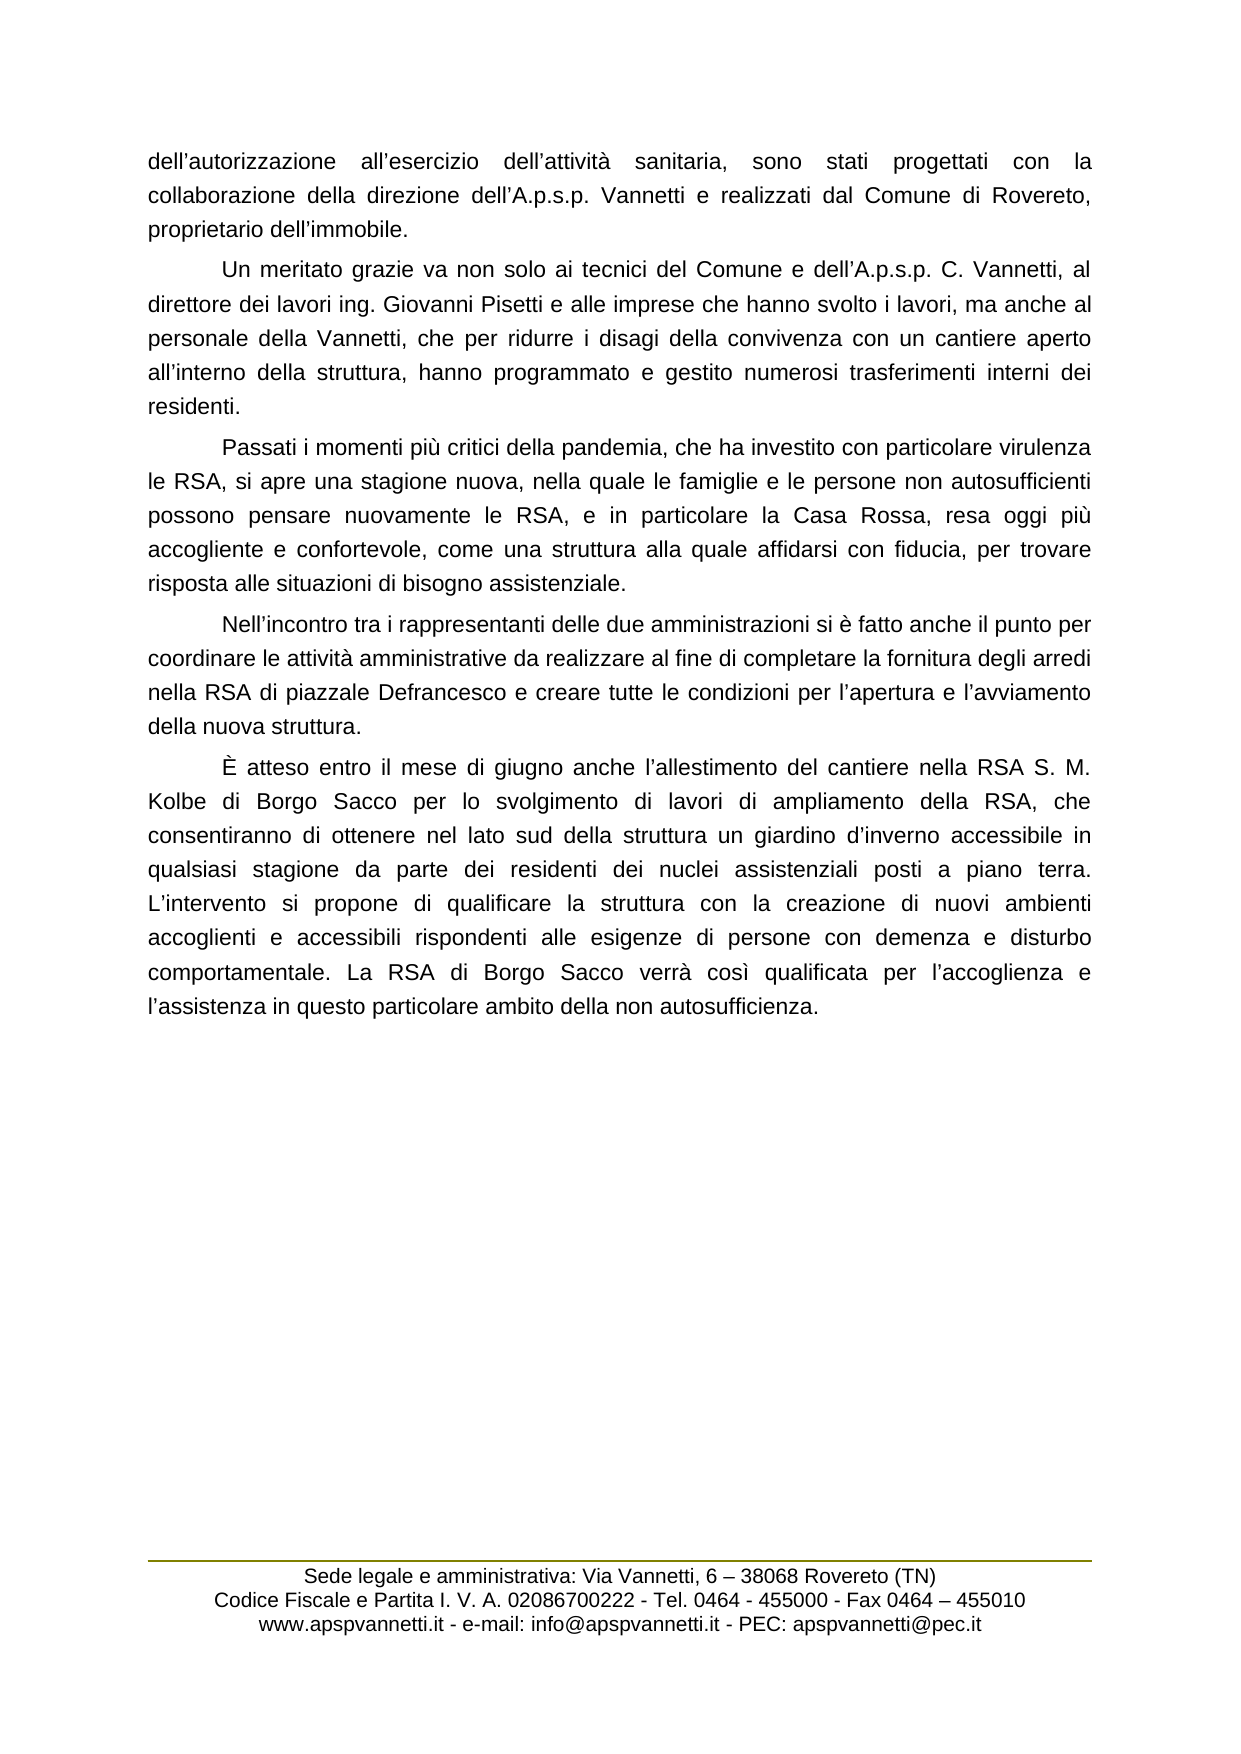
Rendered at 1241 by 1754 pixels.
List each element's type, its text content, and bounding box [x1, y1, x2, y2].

text È atteso entro il mese di giugno anche l’allestimento del cantiere nella RSA S. M. Kolbe di Borgo Sacco per lo svolgimento di lavori di ampliamento della RSA, che consentiranno di ottenere nel lato sud della struttura un giardino d’inverno accessibile in qualsiasi stagione da parte dei residenti dei nuclei assistenziali posti a piano terra. L’intervento si propone di qualificare la struttura con la creazione di nuovi ambienti accoglienti e accessibili rispondenti alle esigenze di persone con demenza e disturbo comportamentale. La RSA di Borgo Sacco verrà così qualificata per l’accoglienza e l’assistenza in questo particolare ambito della non autosufficienza. [148, 753, 1092, 1019]
text dell’autorizzazione all’esercizio dell’attività sanitaria, sono stati progettati con la collaborazione della direzione dell’A.p.s.p. Vannetti e realizzati dal Comune di Rovereto, proprietario dell’immobile. [148, 148, 1092, 242]
text Passati i momenti più critici della pandemia, che ha investito con particolare virulenza le RSA, si apre una stagione nuova, nella quale le famiglie e le persone non autosufficienti possono pensare nuovamente le RSA, e in particolare la Casa Rossa, resa oggi più accogliente e confortevole, come una struttura alla quale affidarsi con fiducia, per trovare risposta alle situazioni di bisogno assistenziale. [148, 433, 1092, 597]
text Nell’incontro tra i rappresentanti delle due amministrazioni si è fatto anche il punto per coordinare le attività amministrative da realizzare al fine di completare la fornitura degli arredi nella RSA di piazzale Defrancesco e creare tutte le condizioni per l’apertura e l’avviamento della nuova struttura. [148, 611, 1092, 739]
text Un meritato grazie va non solo ai tecnici del Comune e dell’A.p.s.p. C. Vannetti, al direttore dei lavori ing. Giovanni Pisetti e alle imprese che hanno svolto i lavori, ma anche al personale della Vannetti, che per ridurre i disagi della convivenza con un cantiere aperto all’interno della struttura, hanno programmato e gestito numerosi trasferimenti interni dei residenti. [148, 256, 1092, 419]
